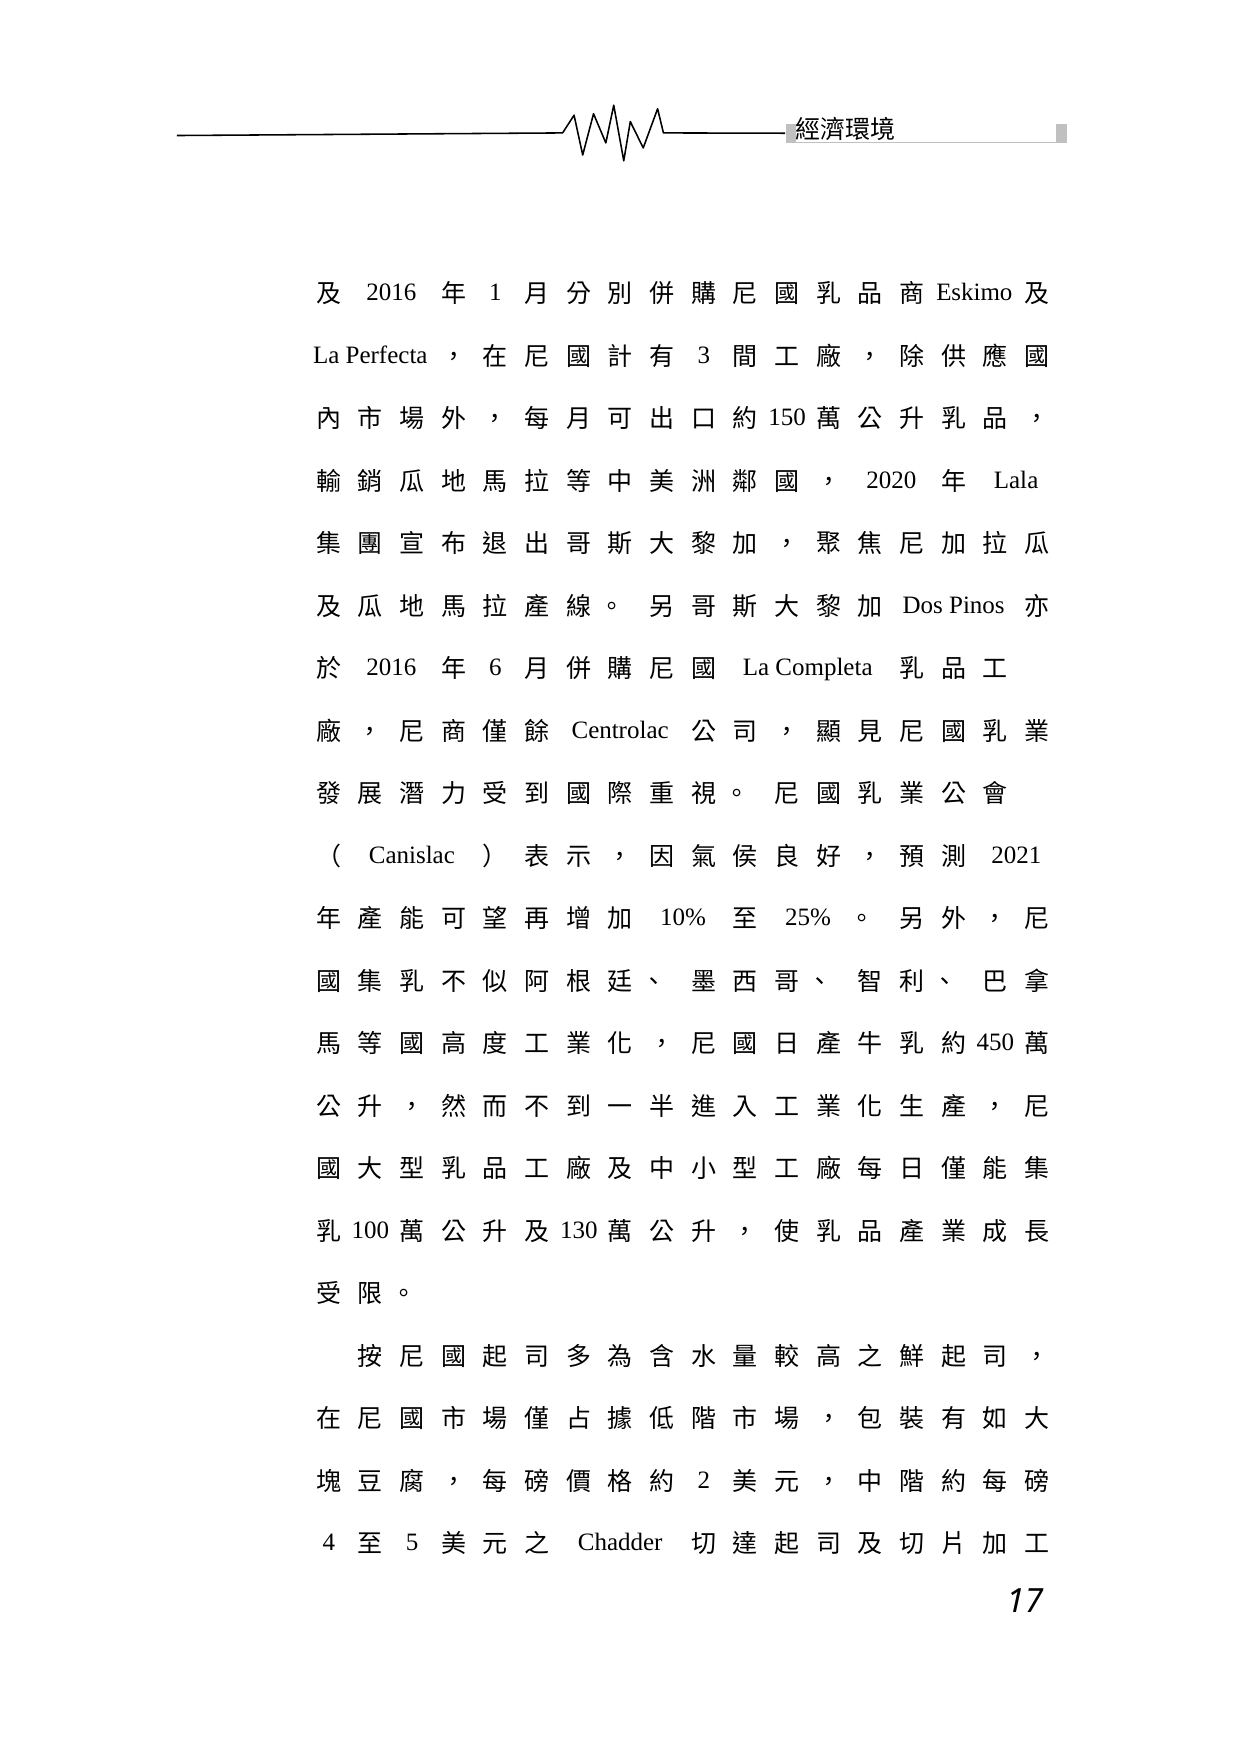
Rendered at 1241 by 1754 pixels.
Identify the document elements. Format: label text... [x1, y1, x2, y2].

text 按尼國起司多為含水量較高之鮮起司，在尼國市場僅占據低階市場，包裝有如大塊豆腐，每磅價格約2美元，中階約每磅4至5美元之Chadder切達起司及切片加工 [281, 1313, 1058, 1563]
text 及2016年1月分別併購尼國乳品商Eskimo及La Perfecta，在尼國計有3間工廠，除供應國內市場外，每月可出口約150萬公升乳品，輸銷瓜地馬拉等中美洲鄰國，2020年Lala集團宣布退出哥斯大黎加，聚焦尼加拉瓜及瓜地馬拉產線。另哥斯大黎加Dos Pinos亦於2016年6月併購尼國La Completa乳品工廠，尼商僅餘Centrolac公司，顯見尼國乳業發展潛力受到國際重視。尼國乳業公會（Canislac）表示，因氣侯良好，預測2021年產能可望再增加10%至25%。另外，尼國集乳不似阿根廷、墨西哥、智利、巴拿馬等國高度工業化，尼國日產牛乳約450萬公升，然而不到一半進入工業化生產，尼國大型乳品工廠及中小型工廠每日僅能集乳100萬公升及130萬公升，使乳品產業成長受限。 [281, 250, 1058, 1313]
